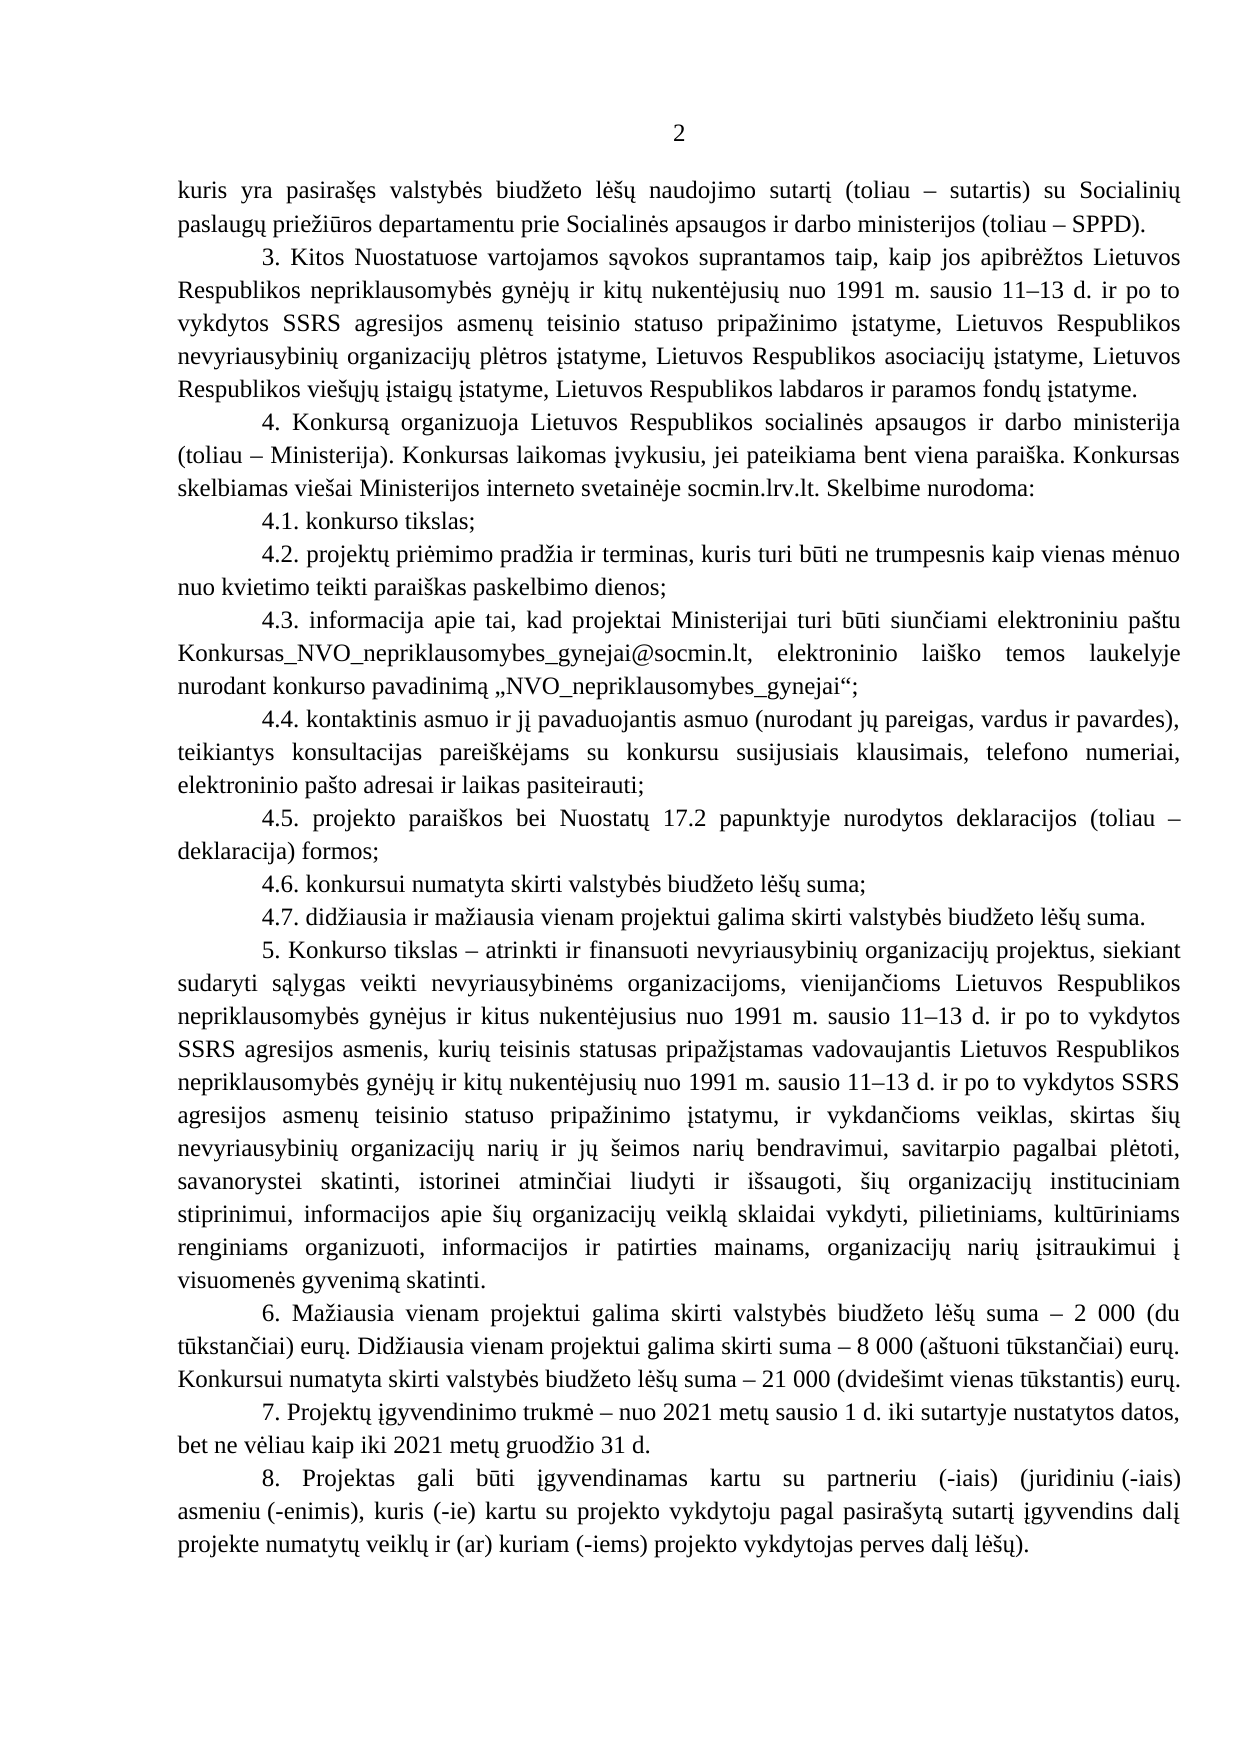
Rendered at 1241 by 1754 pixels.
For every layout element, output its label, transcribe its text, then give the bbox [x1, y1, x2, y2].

text 4. Konkursą organizuoja Lietuvos Respublikos socialinės apsaugos ir darbo ministerija (toliau – Ministerija). Konkursas laikomas įvykusiu, jei pateikiama bent viena paraiška. Konkursas skelbiamas viešai Ministerijos interneto svetainėje socmin.lrv.lt. Skelbime nurodoma: [177, 407, 1181, 502]
text 4.7. didžiausia ir mažiausia vienam projektui galima skirti valstybės biudžeto lėšų suma. [177, 902, 1181, 931]
text 7. Projektų įgyvendinimo trukmė – nuo 2021 metų sausio 1 d. iki sutartyje nustatytos datos, bet ne vėliau kaip iki 2021 metų gruodžio 31 d. [177, 1397, 1181, 1459]
text 6. Mažiausia vienam projektui galima skirti valstybės biudžeto lėšų suma – 2 000 (du tūkstančiai) eurų. Didžiausia vienam projektui galima skirti suma – 8 000 (aštuoni tūkstančiai) eurų. Konkursui numatyta skirti valstybės biudžeto lėšų suma – 21 000 (dvidešimt vienas tūkstantis) eurų. [177, 1298, 1181, 1393]
text 8. Projektas gali būti įgyvendinamas kartu su partneriu (-iais) (juridiniu (-iais) asmeniu (‑enimis), kuris (-ie) kartu su projekto vykdytoju pagal pasirašytą sutartį įgyvendins dalį projekte numatytų veiklų ir (ar) kuriam (-iems) projekto vykdytojas perves dalį lėšų). [177, 1463, 1181, 1558]
text 4.5. projekto paraiškos bei Nuostatų 17.2 papunktyje nurodytos deklaracijos (toliau –deklaracija) formos; [177, 803, 1181, 865]
text 5. Konkurso tikslas – atrinkti ir finansuoti nevyriausybinių organizacijų projektus, siekiant sudaryti sąlygas veikti nevyriausybinėms organizacijoms, vienijančioms Lietuvos Respublikos nepriklausomybės gynėjus ir kitus nukentėjusius nuo 1991 m. sausio 11–13 d. ir po to vykdytos SSRS agresijos asmenis, kurių teisinis statusas pripažįstamas vadovaujantis Lietuvos Respublikos nepriklausomybės gynėjų ir kitų nukentėjusių nuo 1991 m. sausio 11–13 d. ir po to vykdytos SSRS agresijos asmenų teisinio statuso pripažinimo įstatymu, ir vykdančioms veiklas, skirtas šių nevyriausybinių organizacijų narių ir jų šeimos narių bendravimui, savitarpio pagalbai plėtoti, savanorystei skatinti, istorinei atminčiai liudyti ir išsaugoti, šių organizacijų instituciniam stiprinimui, informacijos apie šių organizacijų veiklą sklaidai vykdyti, pilietiniams, kultūriniams renginiams organizuoti, informacijos ir patirties mainams, organizacijų narių įsitraukimui į visuomenės gyvenimą skatinti. [177, 935, 1181, 1294]
text 4.3. informacija apie tai, kad projektai Ministerijai turi būti siunčiami elektroniniu paštu Konkursas_NVO_nepriklausomybes_gynejai@socmin.lt, elektroninio laiško temos laukelyje nurodant konkurso pavadinimą „NVO_nepriklausomybes_gynejai“; [177, 605, 1181, 700]
text 3. Kitos Nuostatuose vartojamos sąvokos suprantamos taip, kaip jos apibrėžtos Lietuvos Respublikos nepriklausomybės gynėjų ir kitų nukentėjusių nuo 1991 m. sausio 11–13 d. ir po to vykdytos SSRS agresijos asmenų teisinio statuso pripažinimo įstatyme, Lietuvos Respublikos nevyriausybinių organizacijų plėtros įstatyme, Lietuvos Respublikos asociacijų įstatyme, Lietuvos Respublikos viešųjų įstaigų įstatyme, Lietuvos Respublikos labdaros ir paramos fondų įstatyme. [177, 242, 1181, 402]
text kuris yra pasirašęs valstybės biudžeto lėšų naudojimo sutartį (toliau – sutartis) su Socialinių paslaugų priežiūros departamentu prie Socialinės apsaugos ir darbo ministerijos (toliau – SPPD). [177, 176, 1181, 237]
text 4.6. konkursui numatyta skirti valstybės biudžeto lėšų suma; [177, 869, 1181, 898]
text 4.4. kontaktinis asmuo ir jį pavaduojantis asmuo (nurodant jų pareigas, vardus ir pavardes), teikiantys konsultacijas pareiškėjams su konkursu susijusiais klausimais, telefono numeriai, elektroninio pašto adresai ir laikas pasiteirauti; [177, 704, 1181, 799]
text 4.1. konkurso tikslas; [177, 506, 1181, 534]
text 4.2. projektų priėmimo pradžia ir terminas, kuris turi būti ne trumpesnis kaip vienas mėnuo nuo kvietimo teikti paraiškas paskelbimo dienos; [177, 539, 1181, 601]
